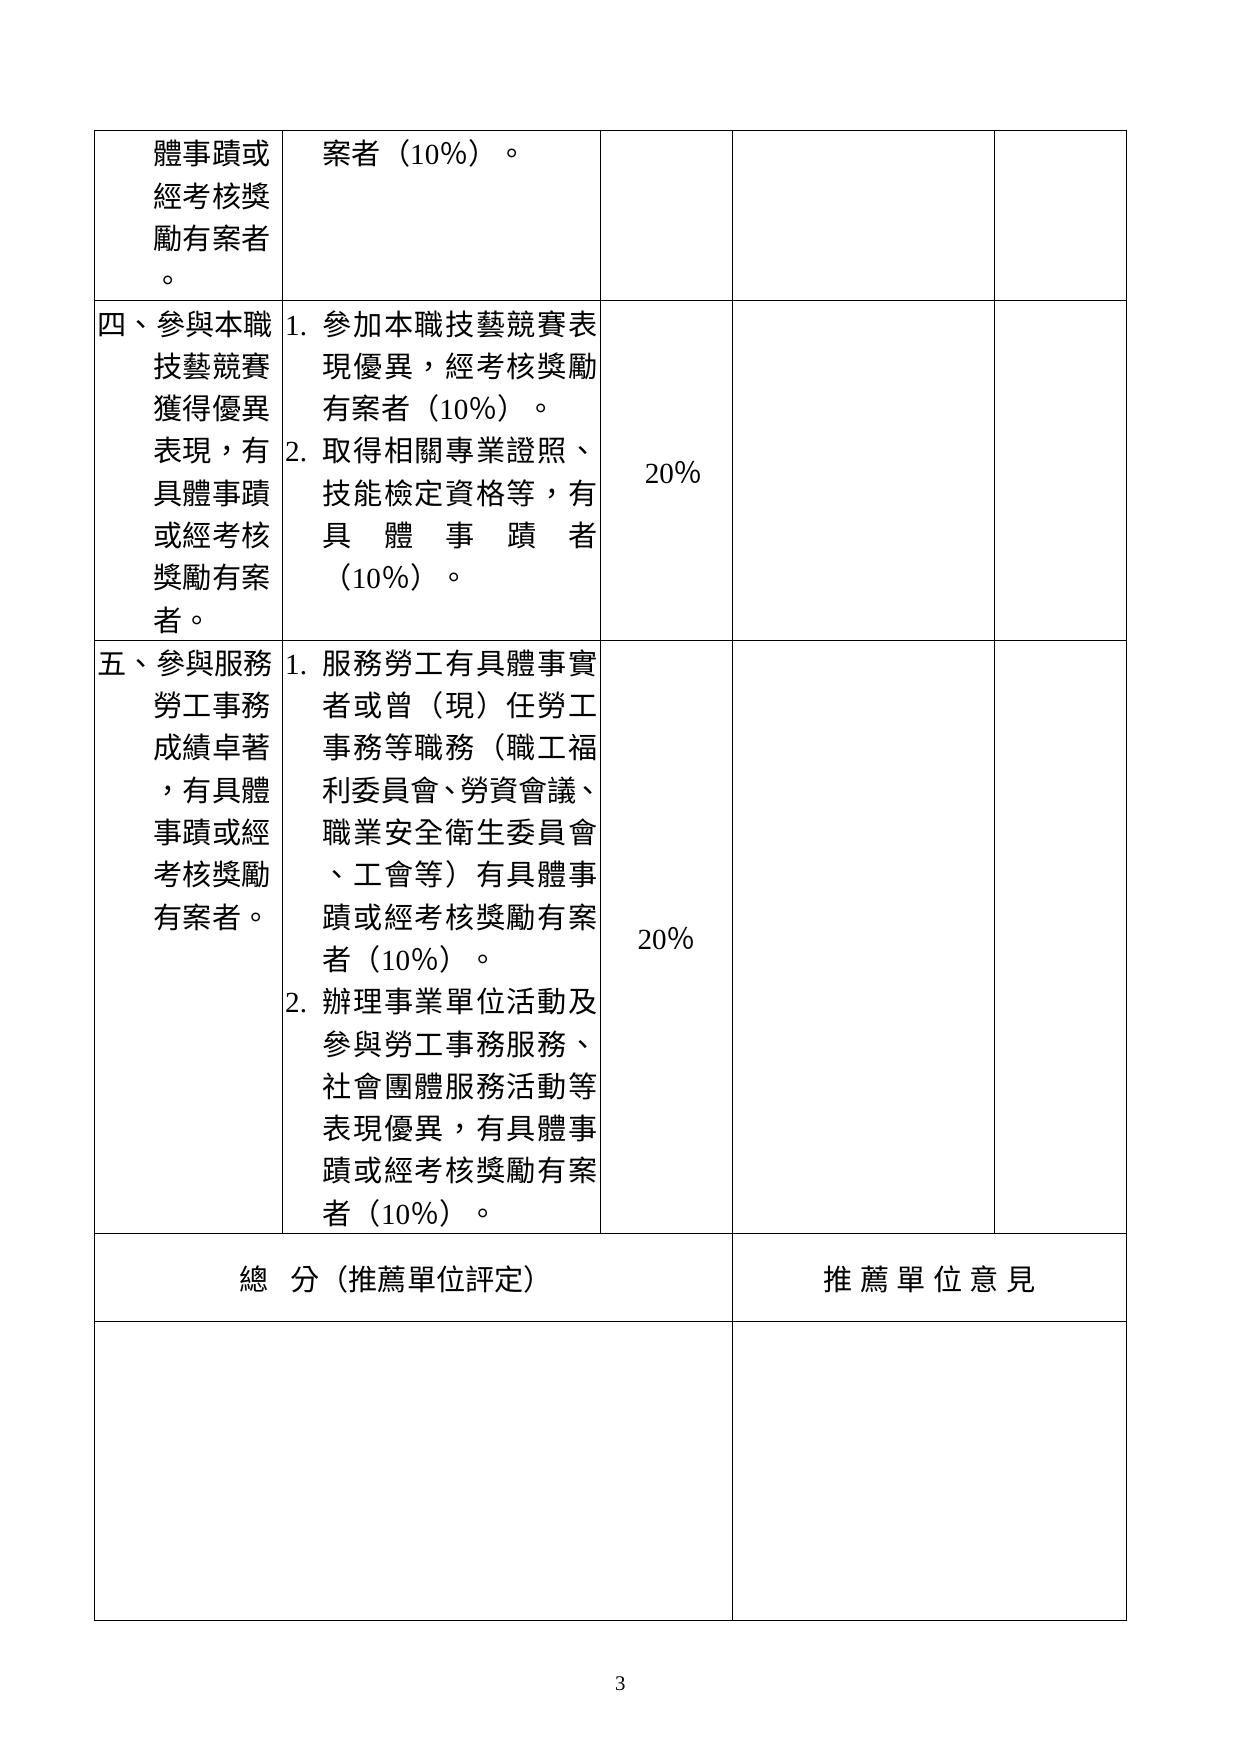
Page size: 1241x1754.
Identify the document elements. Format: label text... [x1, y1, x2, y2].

table_cell [601, 131, 732, 300]
table_cell 參與本職技藝競賽獲得優異表現，有具體事蹟或經考核獎勵有案者。 [95, 301, 282, 639]
table_cell [995, 641, 1126, 1233]
table_cell 服務勞工有具體事實者或曾（現）任勞工事務等職務（職工福利委員會、勞資會議、職業安全衛生委員會、工會等）有具體事蹟或經考核獎勵有案者（10％）。 辦理事業單位活動及參與勞工事務服務、社會團體服務活動等表現優異，有具體事蹟或經考核獎勵有案者（10％）。 [283, 641, 600, 1233]
table_cell 20％ [601, 641, 732, 1233]
table_cell [733, 301, 994, 639]
table_cell 20％ [601, 301, 732, 639]
table_cell [95, 1322, 732, 1619]
table_cell 總 分（推薦單位評定） [95, 1234, 732, 1321]
table_cell [733, 641, 994, 1233]
table_cell 參加本職技藝競賽表現優異，經考核獎勵有案者（10％）。 取得相關專業證照、技能檢定資格等，有具體事蹟者（10％）。 [283, 301, 600, 639]
table_cell 參與服務勞工事務成績卓著，有具體事蹟或經考核獎勵有案者。 [95, 641, 282, 1233]
table_cell 推 薦 單 位 意 見 [733, 1234, 1126, 1321]
table_cell [733, 131, 994, 300]
table_cell [995, 301, 1126, 639]
table_cell [733, 1322, 1126, 1619]
table_cell 體事蹟或經考核獎勵有案者。 [95, 131, 282, 300]
table_cell 案者（10％）。 [283, 131, 600, 300]
table_cell [995, 131, 1126, 300]
